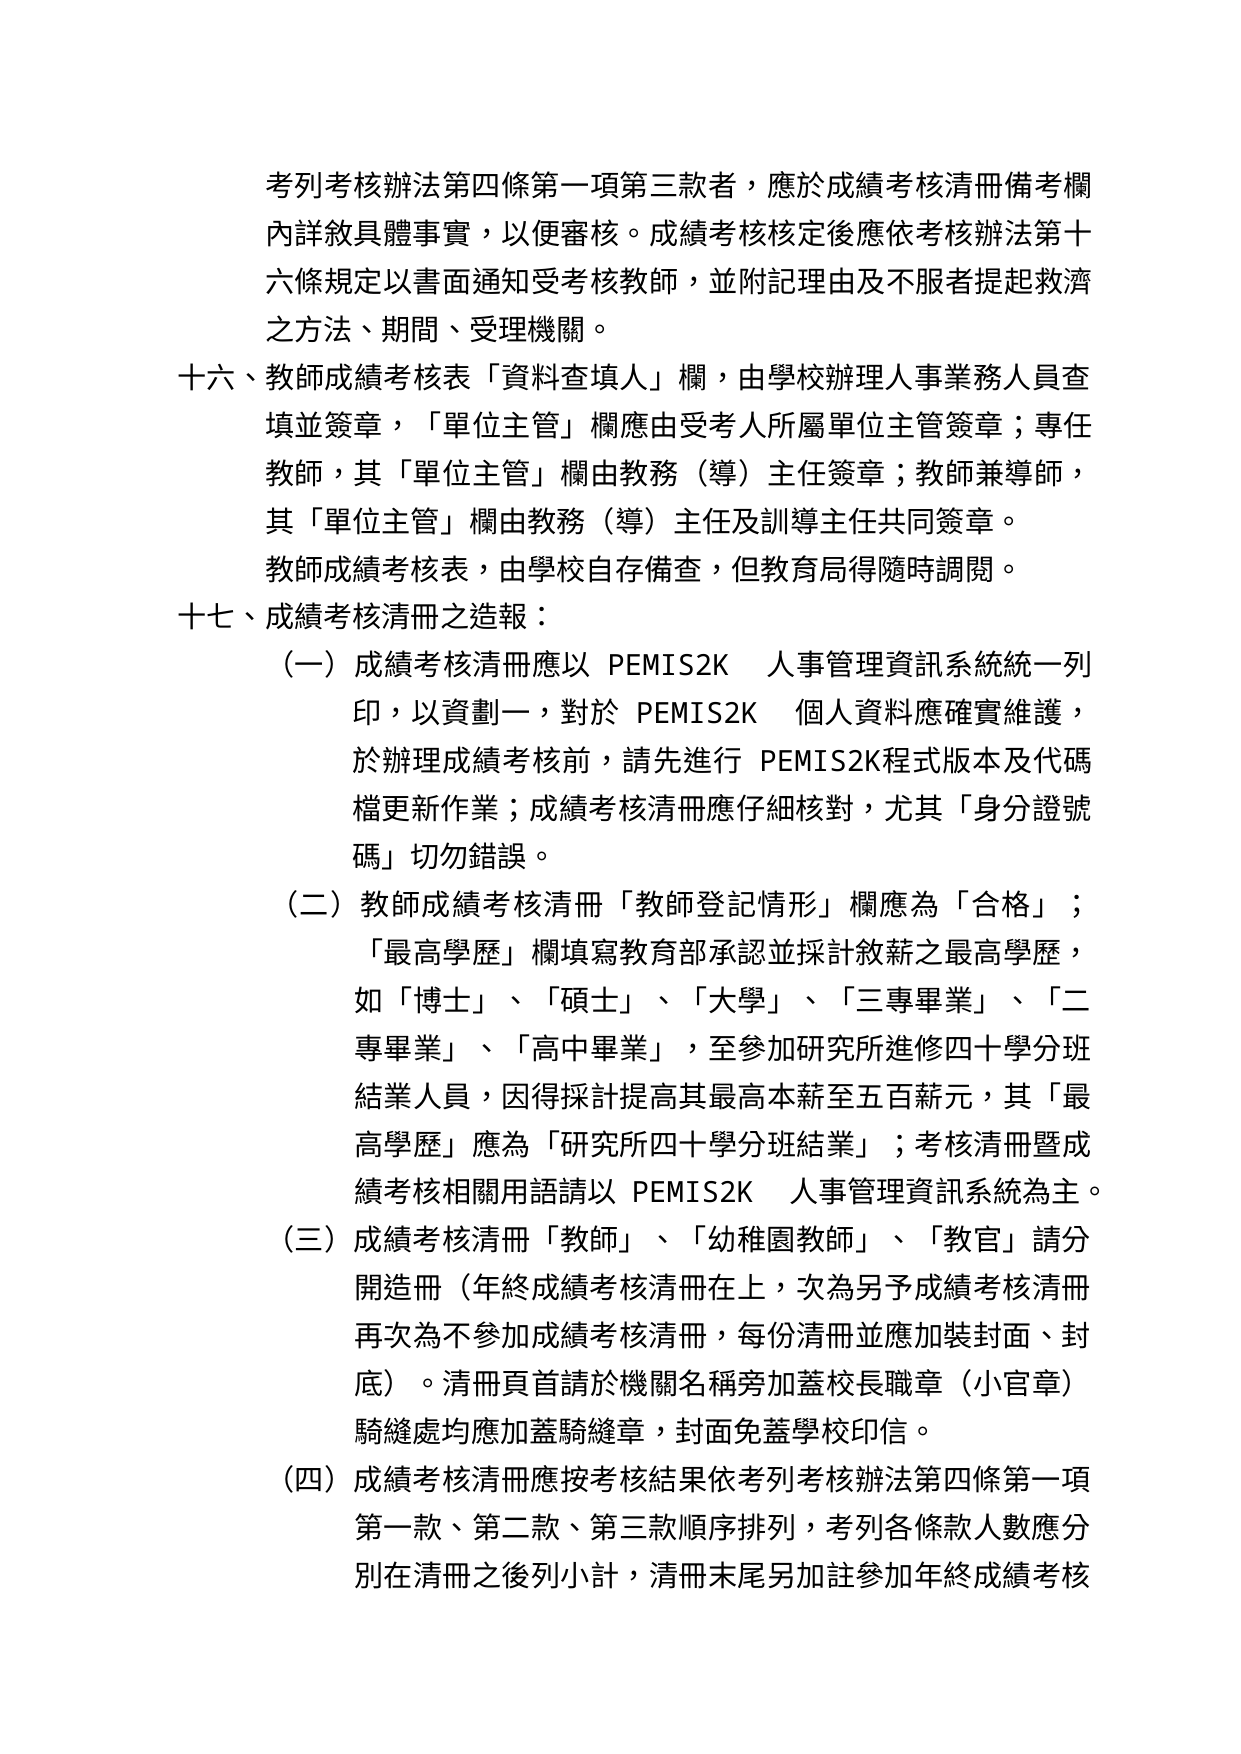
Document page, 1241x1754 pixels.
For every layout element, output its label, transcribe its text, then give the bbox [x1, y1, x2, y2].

text 教師成績考核表，由學校自存備查，但教育局得隨時調閱。 [265, 542, 1092, 589]
text 考列考核辦法第四條第一項第三款者，應於成績考核清冊備考欄內詳敘具體事實，以便審核。成績考核核定後應依考核辦法第十六條規定以書面通知受考核教師，並附記理由及不服者提起救濟之方法、期間、受理機關。 [265, 158, 1092, 350]
text （一）成績考核清冊應以 PEMIS2K 人事管理資訊系統統一列印，以資劃一，對於 PEMIS2K 個人資料應確實維護，於辦理成績考核前，請先進行 PEMIS2K程式版本及代碼檔更新作業；成績考核清冊應仔細核對，尤其「身分證號碼」切勿錯誤。 [265, 637, 1092, 877]
text 十六、教師成績考核表「資料查填人」欄，由學校辦理人事業務人員查填並簽章，「單位主管」欄應由受考人所屬單位主管簽章；專任教師，其「單位主管」欄由教務（導）主任簽章；教師兼導師，其「單位主管」欄由教務（導）主任及訓導主任共同簽章。 [177, 350, 1092, 542]
text （三）成績考核清冊「教師」、「幼稚園教師」、「教官」請分開造冊（年終成績考核清冊在上，次為另予成績考核清冊，再次為不參加成績考核清冊，每份清冊並應加裝封面、封底）。清冊頁首請於機關名稱旁加蓋校長職章（小官章），騎縫處均應加蓋騎縫章，封面免蓋學校印信。 [265, 1212, 1092, 1452]
text （四）成績考核清冊應按考核結果依考列考核辦法第四條第一項第一款、第二款、第三款順序排列，考列各條款人數應分別在清冊之後列小計，清冊末尾另加註參加年終成績考核 [265, 1452, 1092, 1596]
text （二）教師成績考核清冊「教師登記情形」欄應為「合格」；「最高學歷」欄填寫教育部承認並採計敘薪之最高學歷，如「博士」、「碩士」、「大學」、「三專畢業」、「二專畢業」、「高中畢業」，至參加研究所進修四十學分班結業人員，因得採計提高其最高本薪至五百薪元，其「最高學歷」應為「研究所四十學分班結業」；考核清冊暨成績考核相關用語請以 PEMIS2K 人事管理資訊系統為主。 [269, 877, 1092, 1212]
text 十七、成績考核清冊之造報： [177, 589, 1092, 637]
